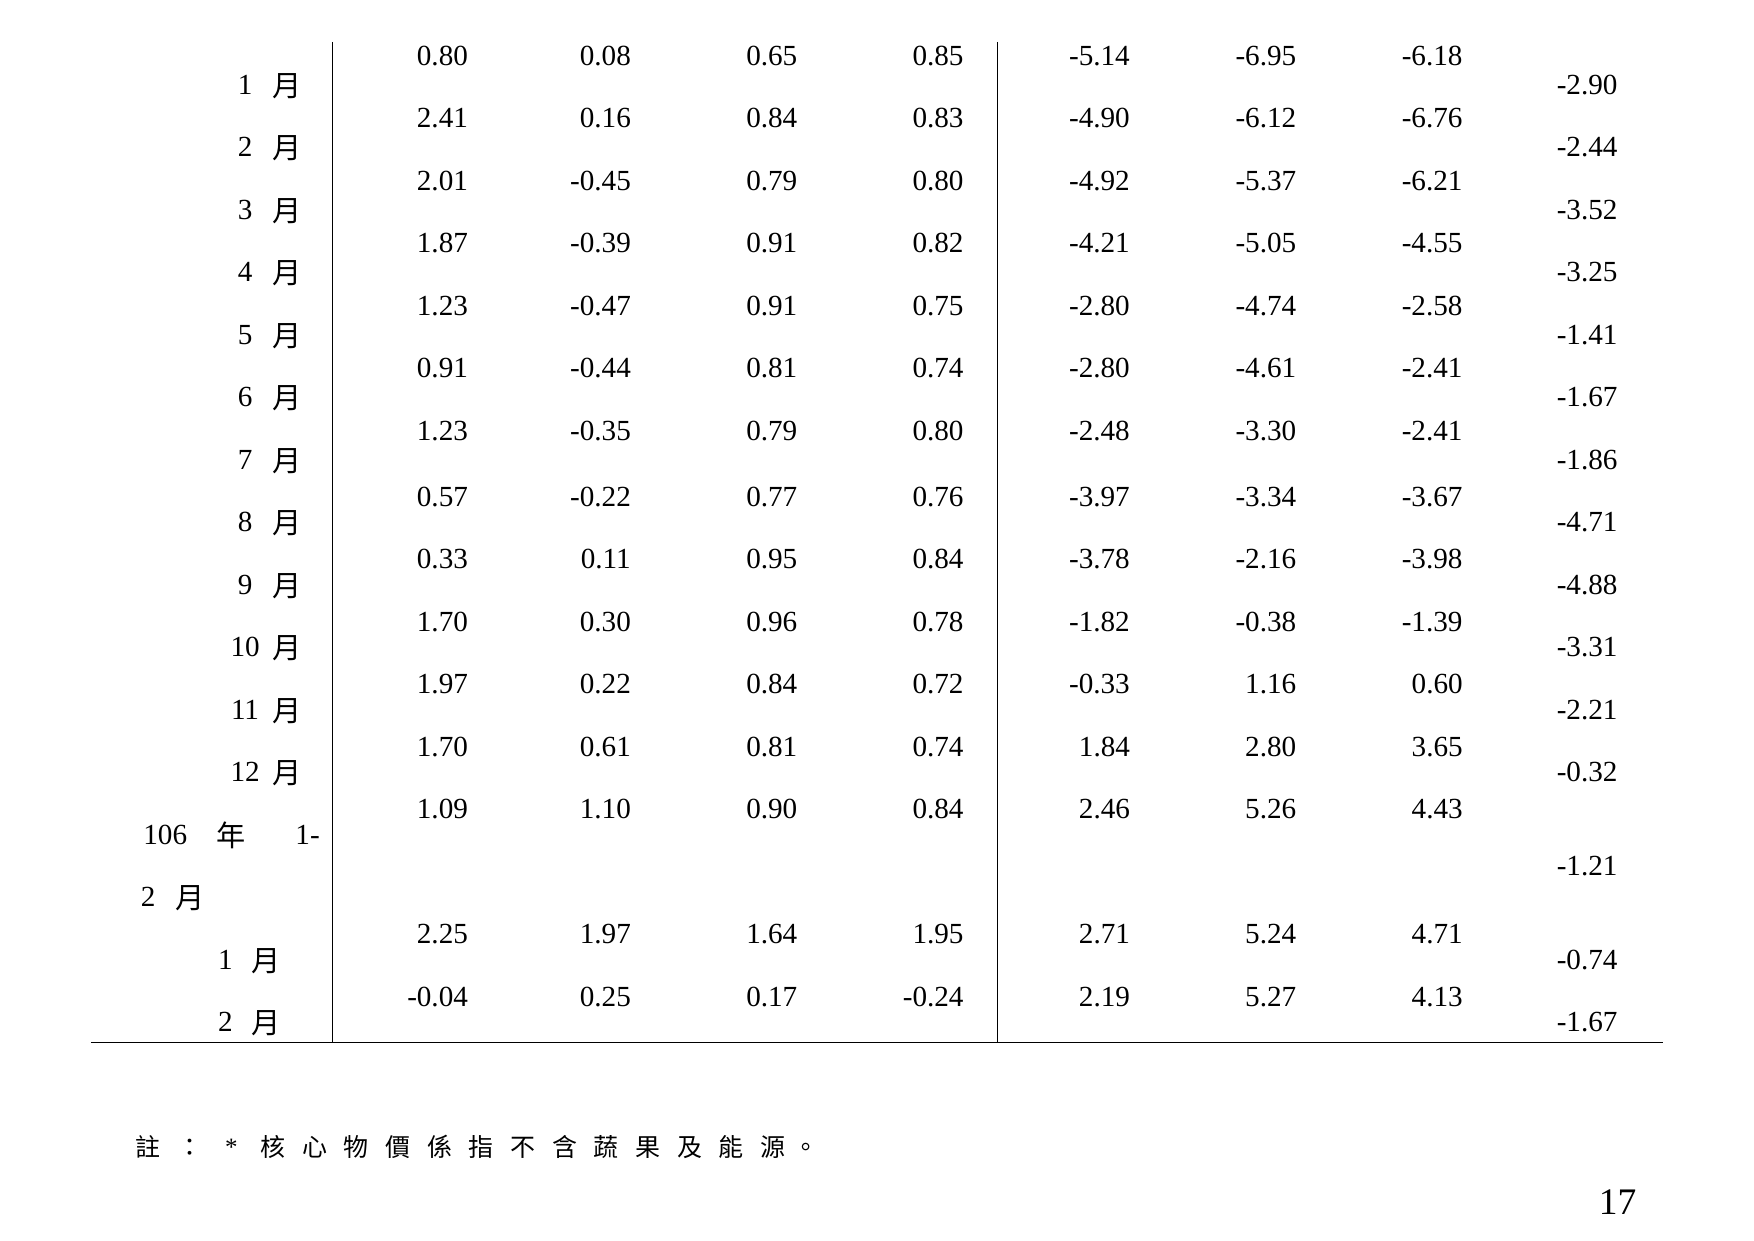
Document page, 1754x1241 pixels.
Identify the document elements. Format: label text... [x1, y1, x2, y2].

table_cell -3.97 [998, 479, 1164, 542]
table_cell -0.39 [502, 229, 665, 292]
table_cell 10月 [91, 604, 332, 667]
table_cell -2.80 [998, 354, 1164, 417]
table_cell -6.12 [1164, 104, 1330, 167]
table_cell 4.71 [1330, 917, 1497, 979]
table_cell -1.21 [1497, 792, 1663, 917]
table_cell 5.27 [1164, 979, 1330, 1042]
table_cell -2.16 [1164, 542, 1330, 604]
table_cell 0.75 [831, 292, 997, 354]
table_cell -3.25 [1497, 229, 1663, 292]
table_cell -0.74 [1497, 917, 1663, 979]
table_cell 1.09 [333, 792, 502, 917]
table_cell -4.92 [998, 167, 1164, 229]
table_cell 4.43 [1330, 792, 1497, 917]
table_cell 0.84 [831, 792, 997, 917]
table_cell -3.34 [1164, 479, 1330, 542]
table_cell 0.77 [665, 479, 831, 542]
table_cell 3.65 [1330, 729, 1497, 792]
table_cell -3.31 [1497, 604, 1663, 667]
table_cell 0.80 [831, 167, 997, 229]
table_cell 9月 [91, 542, 332, 604]
table_cell 1.84 [998, 729, 1164, 792]
table_cell 0.74 [831, 729, 997, 792]
table_cell 11月 [91, 667, 332, 729]
table_cell -3.67 [1330, 479, 1497, 542]
table_cell 0.79 [665, 167, 831, 229]
table_cell 1.87 [333, 229, 502, 292]
table_cell 0.85 [831, 42, 997, 104]
table_cell 1.97 [333, 667, 502, 729]
table_cell 2月 [91, 979, 332, 1042]
table_cell -0.22 [502, 479, 665, 542]
table_cell 0.79 [665, 417, 831, 479]
table_cell -3.30 [1164, 417, 1330, 479]
table_cell -1.39 [1330, 604, 1497, 667]
table_cell 1月 [91, 917, 332, 979]
table_cell 1.70 [333, 604, 502, 667]
table_cell 0.96 [665, 604, 831, 667]
table_cell 0.16 [502, 104, 665, 167]
table_cell 0.60 [1330, 667, 1497, 729]
table_cell 4月 [91, 229, 332, 292]
table_cell 2.46 [998, 792, 1164, 917]
table_cell 0.81 [665, 354, 831, 417]
table_cell 0.30 [502, 604, 665, 667]
table_cell -3.78 [998, 542, 1164, 604]
table_cell 1.10 [502, 792, 665, 917]
table_cell 0.82 [831, 229, 997, 292]
table_cell -0.44 [502, 354, 665, 417]
table_cell -5.14 [998, 42, 1164, 104]
table_cell 1.16 [1164, 667, 1330, 729]
table_cell -2.41 [1330, 417, 1497, 479]
text 註：*核心物價係指不含蔬果及能源。 [127, 1104, 1627, 1167]
table_cell 6月 [91, 354, 332, 417]
table_cell -2.44 [1497, 104, 1663, 167]
table_cell -6.76 [1330, 104, 1497, 167]
table_cell 0.80 [831, 417, 997, 479]
table_cell 0.25 [502, 979, 665, 1042]
table_cell 0.80 [333, 42, 502, 104]
table_cell -5.37 [1164, 167, 1330, 229]
table_cell 2.01 [333, 167, 502, 229]
table_cell 0.76 [831, 479, 997, 542]
table_cell 1.97 [502, 917, 665, 979]
table_cell -1.67 [1497, 979, 1663, 1042]
table_cell 8月 [91, 479, 332, 542]
table_cell 0.84 [665, 104, 831, 167]
table_cell 0.08 [502, 42, 665, 104]
table_cell 0.78 [831, 604, 997, 667]
table_cell 1月 [91, 42, 332, 104]
table_cell -0.33 [998, 667, 1164, 729]
table_cell 1.64 [665, 917, 831, 979]
table_cell 2月 [91, 104, 332, 167]
table_cell 1.95 [831, 917, 997, 979]
table_cell -2.41 [1330, 354, 1497, 417]
table_cell 2.80 [1164, 729, 1330, 792]
table_cell 0.11 [502, 542, 665, 604]
table_cell 0.84 [665, 667, 831, 729]
table_cell 0.84 [831, 542, 997, 604]
table_cell -3.52 [1497, 167, 1663, 229]
table_cell 5.24 [1164, 917, 1330, 979]
table_cell 5月 [91, 292, 332, 354]
table_cell -1.82 [998, 604, 1164, 667]
table_cell 12月 [91, 729, 332, 792]
table_cell 0.83 [831, 104, 997, 167]
table_cell 3月 [91, 167, 332, 229]
table_cell 0.81 [665, 729, 831, 792]
table_cell -4.74 [1164, 292, 1330, 354]
table_cell 7月 [91, 417, 332, 479]
table_cell -6.95 [1164, 42, 1330, 104]
table_cell -2.80 [998, 292, 1164, 354]
table_cell -0.38 [1164, 604, 1330, 667]
table_cell -1.41 [1497, 292, 1663, 354]
table_cell 2.71 [998, 917, 1164, 979]
table_cell 0.91 [665, 229, 831, 292]
table_cell -4.90 [998, 104, 1164, 167]
table_cell -2.58 [1330, 292, 1497, 354]
table_cell 0.91 [333, 354, 502, 417]
table_cell 2.25 [333, 917, 502, 979]
table_cell 4.13 [1330, 979, 1497, 1042]
table_cell 2.41 [333, 104, 502, 167]
table_cell 0.17 [665, 979, 831, 1042]
table_cell 0.72 [831, 667, 997, 729]
table_cell -4.88 [1497, 542, 1663, 604]
table_cell 1.23 [333, 417, 502, 479]
table_cell -2.90 [1497, 42, 1663, 104]
table_cell 1.70 [333, 729, 502, 792]
table_cell 0.61 [502, 729, 665, 792]
table_cell -3.98 [1330, 542, 1497, 604]
table_cell 0.65 [665, 42, 831, 104]
table_cell 0.90 [665, 792, 831, 917]
table_cell -0.04 [333, 979, 502, 1042]
table_cell -5.05 [1164, 229, 1330, 292]
table_cell -2.48 [998, 417, 1164, 479]
table_cell -4.61 [1164, 354, 1330, 417]
table_cell -0.32 [1497, 729, 1663, 792]
table_cell 0.22 [502, 667, 665, 729]
table_cell 106 年 1-2月 [91, 792, 332, 917]
table_cell 0.33 [333, 542, 502, 604]
table_cell 1.23 [333, 292, 502, 354]
table_cell 0.57 [333, 479, 502, 542]
table_cell -1.86 [1497, 417, 1663, 479]
table_cell 0.74 [831, 354, 997, 417]
table_cell 2.19 [998, 979, 1164, 1042]
table_cell -6.21 [1330, 167, 1497, 229]
table_cell -4.21 [998, 229, 1164, 292]
table_cell -4.55 [1330, 229, 1497, 292]
table_cell 0.91 [665, 292, 831, 354]
table_cell -1.67 [1497, 354, 1663, 417]
table_cell 5.26 [1164, 792, 1330, 917]
table_cell -0.24 [831, 979, 997, 1042]
table_cell 0.95 [665, 542, 831, 604]
table_cell -0.45 [502, 167, 665, 229]
table_cell -0.47 [502, 292, 665, 354]
table_cell -2.21 [1497, 667, 1663, 729]
table_cell -6.18 [1330, 42, 1497, 104]
table_cell -0.35 [502, 417, 665, 479]
table_cell -4.71 [1497, 479, 1663, 542]
